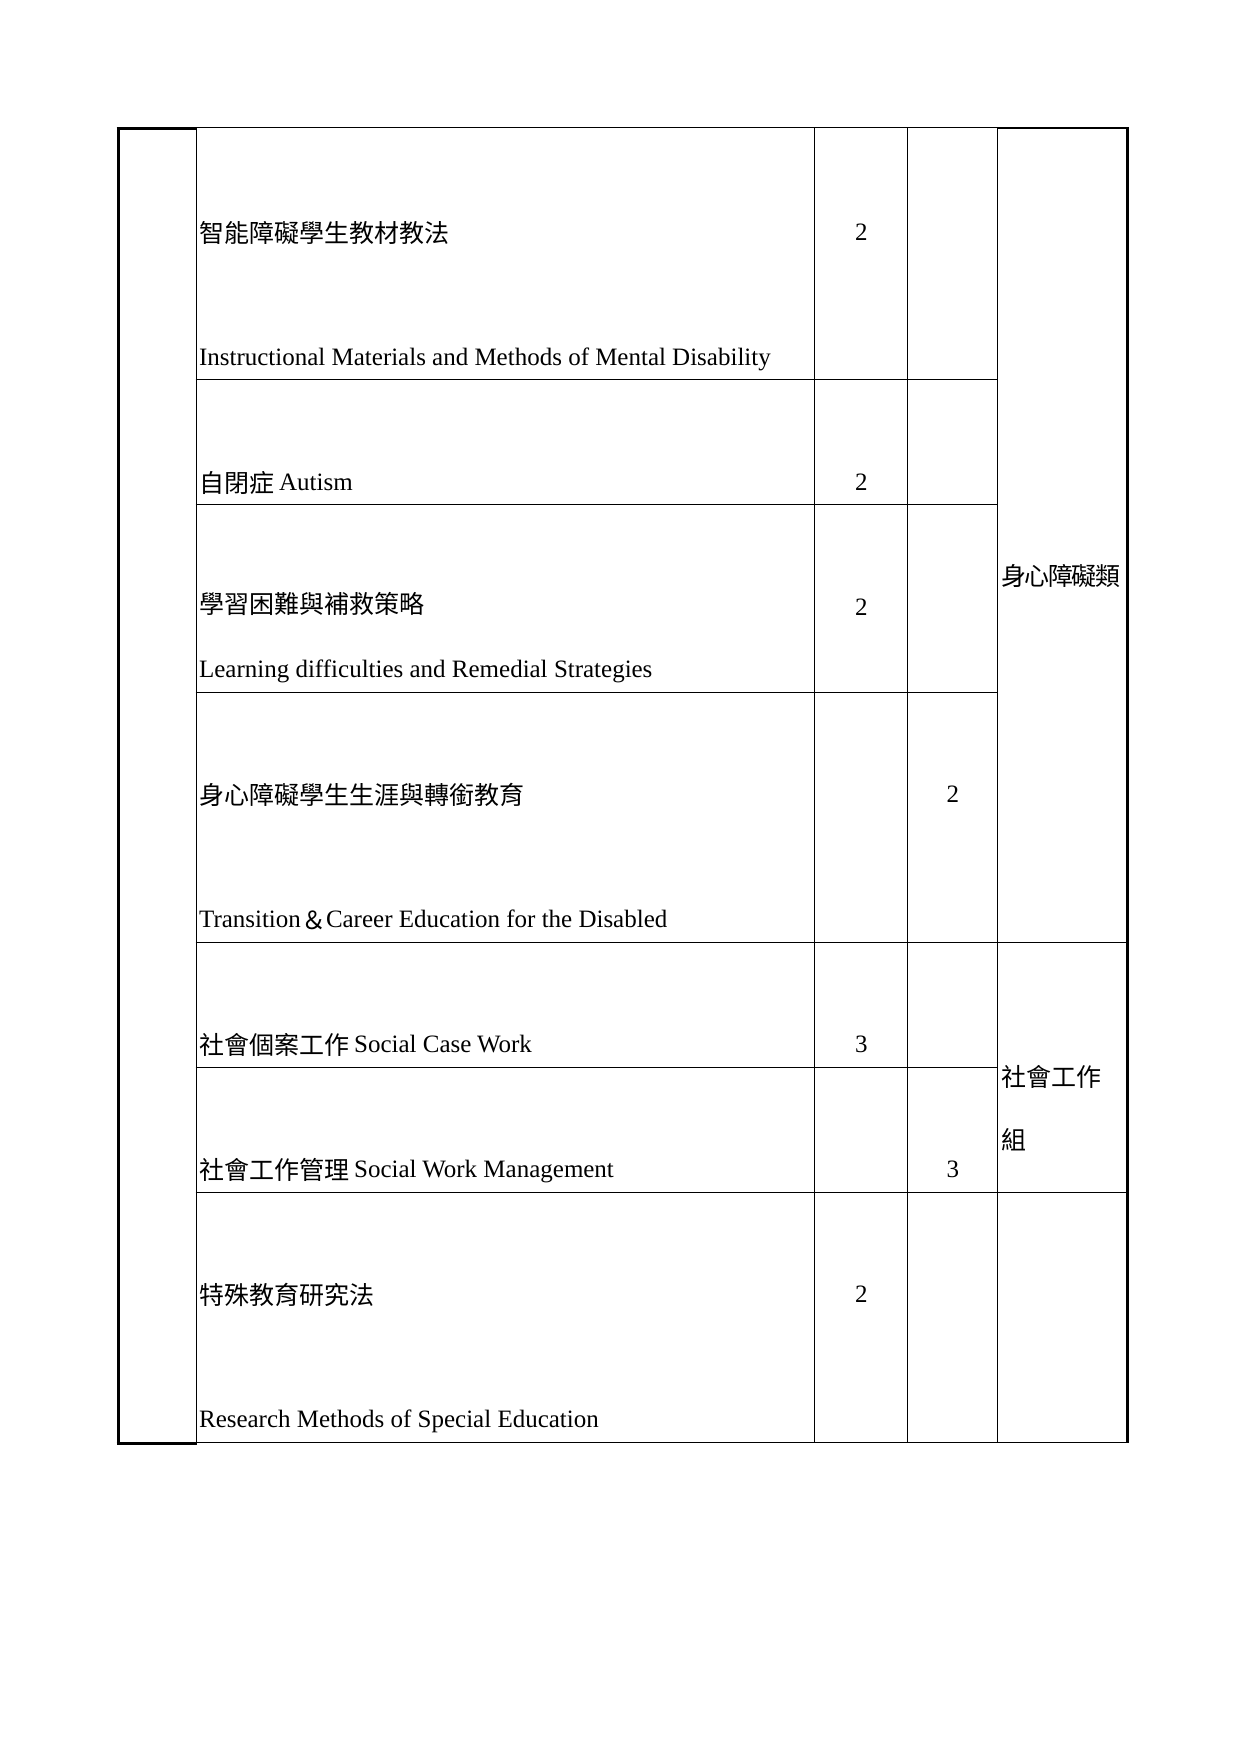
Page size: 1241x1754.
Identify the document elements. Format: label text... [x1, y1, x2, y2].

table_cell 身心障礙學生生涯與轉銜教育 Transition＆Career Education for the Disabled [197, 693, 814, 942]
table_cell 社會工作管理Social Work Management [197, 1068, 814, 1192]
table_cell 2 [815, 1193, 907, 1442]
table_cell 自閉症Autism [197, 380, 814, 504]
table_cell [815, 693, 907, 942]
table_cell 2 [908, 693, 997, 942]
table_cell [998, 1193, 1126, 1442]
table_cell [908, 128, 997, 379]
table_cell [908, 943, 997, 1067]
table_cell [908, 505, 997, 692]
table_cell [908, 380, 997, 504]
table_cell 特殊教育研究法 Research Methods of Special Education [197, 1193, 814, 1442]
table_cell 2 [815, 128, 907, 379]
table_cell 社會個案工作Social Case Work [197, 943, 814, 1067]
table_cell 學習困難與補救策略 Learning difficulties and Remedial Strategies [197, 505, 814, 692]
table_cell [908, 1193, 997, 1442]
table_cell 社會工作組 [998, 943, 1126, 1192]
table_cell [815, 1068, 907, 1192]
table_cell 2 [815, 505, 907, 692]
table_cell 身心障礙類 [998, 129, 1126, 942]
table_cell 智能障礙學生教材教法 Instructional Materials and Methods of Mental Disability [197, 128, 814, 379]
table_cell 3 [815, 943, 907, 1067]
table_cell 3 [908, 1068, 997, 1192]
table_cell [120, 130, 196, 1442]
table_cell 2 [815, 380, 907, 504]
